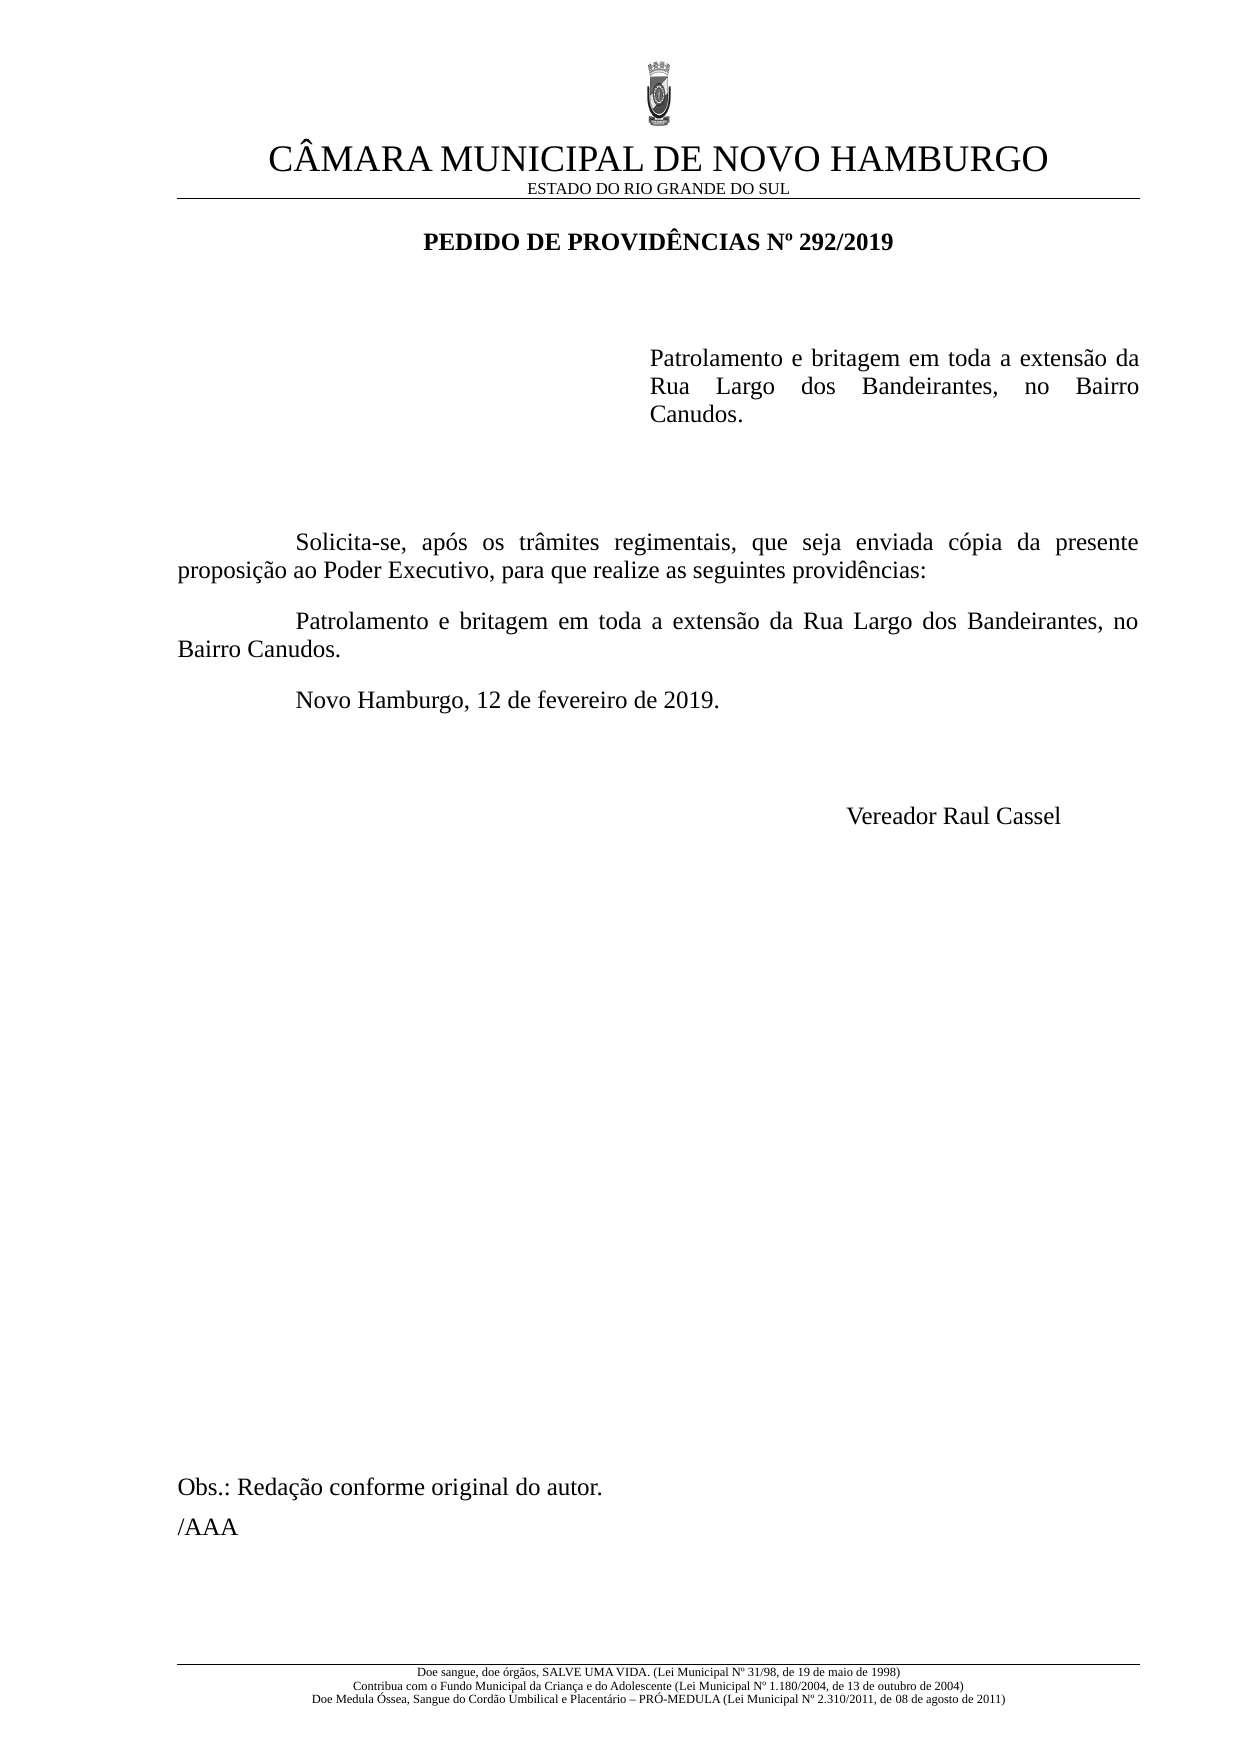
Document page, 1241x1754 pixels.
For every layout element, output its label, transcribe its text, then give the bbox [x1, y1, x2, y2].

text Solicita-se, após os trâmites regimentais, que seja enviada cópia da presente proposição ao Poder Executivo, para que realize as seguintes providências: [177, 528, 1140, 583]
text Obs.: Redação conforme original do autor. [177, 1473, 1140, 1501]
text PEDIDO DE PROVIDÊNCIAS Nº 292/2019 [177, 228, 1140, 256]
text Novo Hamburgo, 12 de fevereiro de 2019. [177, 686, 1140, 714]
text /AAA [177, 1513, 1140, 1541]
text Patrolamento e britagem em toda a extensão da Rua Largo dos Bandeirantes, no Bairro Canudos. [649, 344, 1140, 428]
text Patrolamento e britagem em toda a extensão da Rua Largo dos Bandeirantes, no Bairro Canudos. [177, 607, 1140, 662]
text Vereador Raul Cassel [177, 802, 1140, 830]
